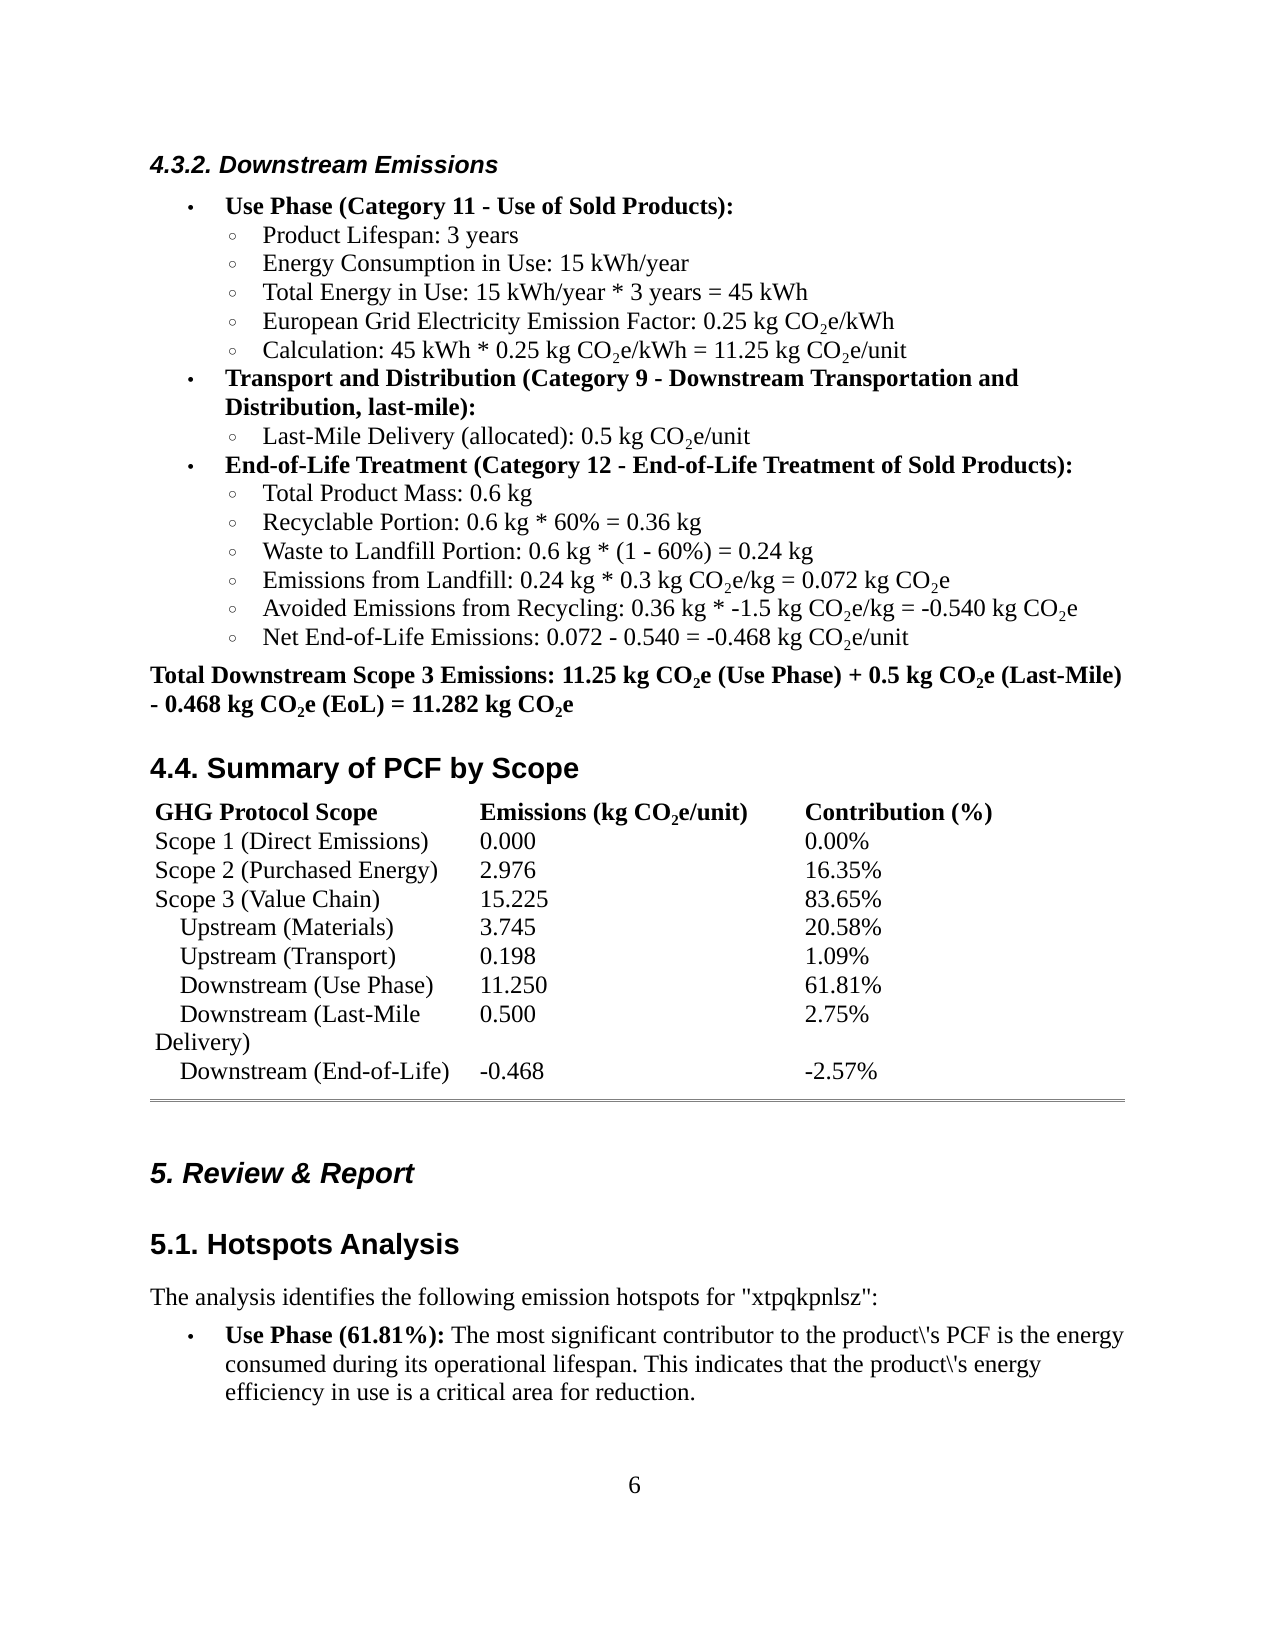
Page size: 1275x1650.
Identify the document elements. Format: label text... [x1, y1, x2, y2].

table_cell 1.09% [800, 941, 1125, 970]
table_cell 0.500 [475, 999, 800, 1056]
list Recyclable Portion: 0.6 kg * 60% = 0.36 kg [225, 507, 1125, 536]
table_cell 20.58% [800, 913, 1125, 941]
list Avoided Emissions from Recycling: 0.36 kg * -1.5 kg CO₂e/kg = -0.540 kg CO₂e [225, 593, 1125, 622]
list Total Product Mass: 0.6 kg [225, 478, 1125, 507]
table_cell 0.000 [475, 826, 800, 855]
table_cell 83.65% [800, 884, 1125, 912]
table_cell Upstream (Materials) [150, 913, 475, 941]
list Product Lifespan: 3 years [225, 220, 1125, 248]
list Transport and Distribution (Category 9 - Downstream Transportation and Distribution, last-mile): [187, 363, 1125, 421]
list Energy Consumption in Use: 15 kWh/year [225, 248, 1125, 277]
list Last-Mile Delivery (allocated): 0.5 kg CO₂e/unit [225, 421, 1125, 450]
table_cell 2.976 [475, 855, 800, 884]
table_header Contribution (%) [800, 798, 1125, 826]
table_cell 0.198 [475, 941, 800, 970]
table_cell 11.250 [475, 970, 800, 999]
text Total Downstream Scope 3 Emissions: 11.25 kg CO₂e (Use Phase) + 0.5 kg CO₂e (Last-Mile) - 0.468 kg CO₂e (EoL) = 11.282 kg CO₂e [150, 660, 1125, 717]
table_header Emissions (kg CO₂e/unit) [475, 798, 800, 826]
table_cell Downstream (End-of-Life) [150, 1056, 475, 1085]
table_cell 15.225 [475, 884, 800, 912]
table_header GHG Protocol Scope [150, 798, 475, 826]
list Use Phase (Category 11 - Use of Sold Products): [187, 191, 1125, 220]
subtitle 4.3.2. Downstream Emissions [150, 150, 1125, 178]
list Waste to Landfill Portion: 0.6 kg * (1 - 60%) = 0.24 kg [225, 536, 1125, 565]
list Emissions from Landfill: 0.24 kg * 0.3 kg CO₂e/kg = 0.072 kg CO₂e [225, 565, 1125, 593]
text The analysis identifies the following emission hotspots for "xtpqkpnlsz": [150, 1282, 1125, 1311]
table_cell Upstream (Transport) [150, 941, 475, 970]
list Use Phase (61.81%): The most significant contributor to the product\'s PCF is the energy consumed during its operational lifespan. This indicates that the product\'s energy efficiency in use is a critical area for reduction. [187, 1320, 1125, 1406]
table_cell Downstream (Last-Mile Delivery) [150, 999, 475, 1056]
table_cell 3.745 [475, 913, 800, 941]
table_cell Downstream (Use Phase) [150, 970, 475, 999]
table_cell 61.81% [800, 970, 1125, 999]
subtitle 5. Review & Report [150, 1156, 1125, 1190]
list European Grid Electricity Emission Factor: 0.25 kg CO₂e/kWh [225, 306, 1125, 335]
table_cell -2.57% [800, 1056, 1125, 1085]
table_cell -0.468 [475, 1056, 800, 1085]
table_cell 2.75% [800, 999, 1125, 1056]
table_cell 16.35% [800, 855, 1125, 884]
list Calculation: 45 kWh * 0.25 kg CO₂e/kWh = 11.25 kg CO₂e/unit [225, 335, 1125, 363]
subtitle 5.1. Hotspots Analysis [150, 1227, 1125, 1261]
table_cell Scope 2 (Purchased Energy) [150, 855, 475, 884]
list End-of-Life Treatment (Category 12 - End-of-Life Treatment of Sold Products): [187, 450, 1125, 478]
subtitle 4.4. Summary of PCF by Scope [150, 751, 1125, 785]
table_cell Scope 3 (Value Chain) [150, 884, 475, 912]
table_cell 0.00% [800, 826, 1125, 855]
table_cell Scope 1 (Direct Emissions) [150, 826, 475, 855]
list Total Energy in Use: 15 kWh/year * 3 years = 45 kWh [225, 277, 1125, 306]
list Net End-of-Life Emissions: 0.072 - 0.540 = -0.468 kg CO₂e/unit [225, 622, 1125, 651]
